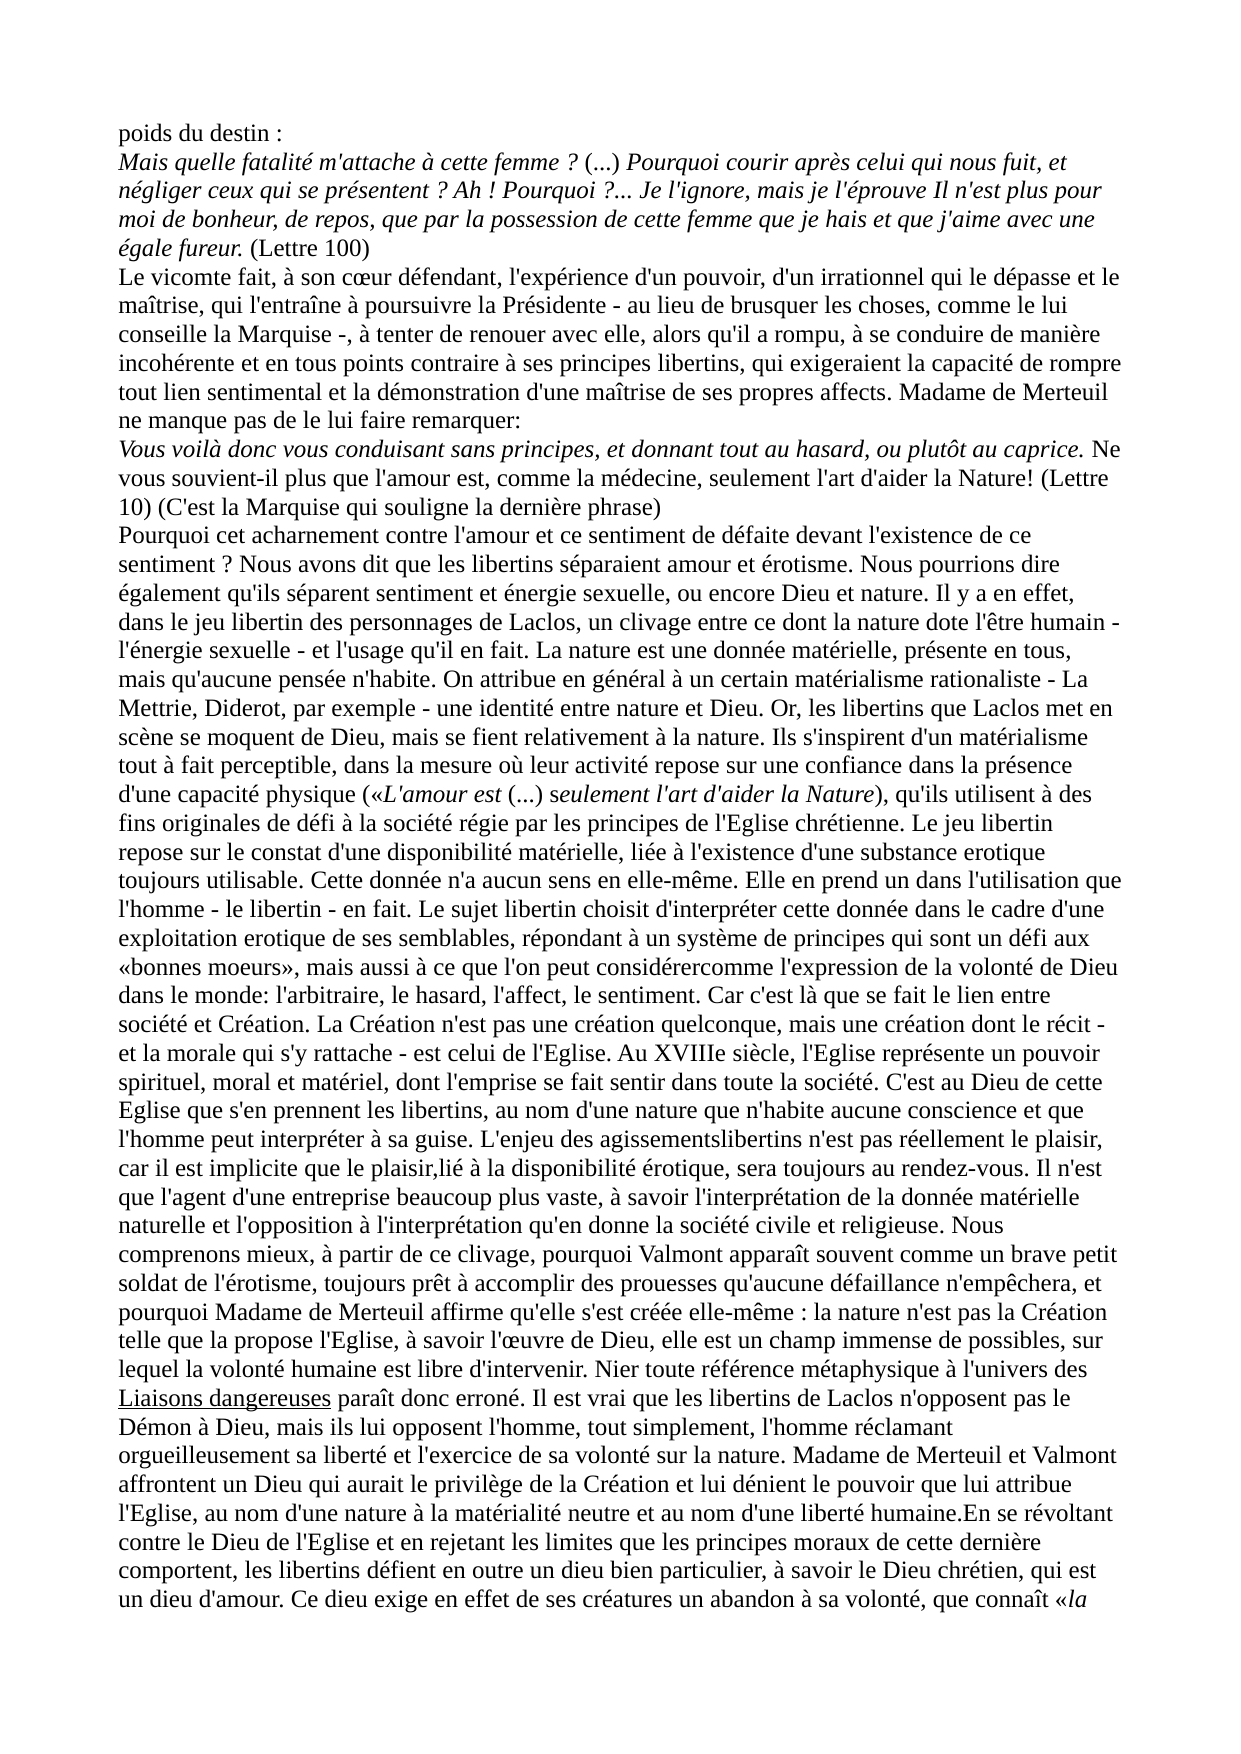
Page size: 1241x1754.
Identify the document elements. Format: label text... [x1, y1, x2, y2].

text Vous voilà donc vous conduisant sans principes, et donnant tout au hasard, ou plutôt au caprice. Ne vous souvient-il plus que l'amour est, comme la médecine, seulement l'art d'aider la Nature! (Lettre 10) (C'est la Marquise qui souligne la dernière phrase) [118, 434, 1122, 521]
text Le vicomte fait, à son cœur défendant, l'expérience d'un pouvoir, d'un irrationnel qui le dépasse et le maîtrise, qui l'entraîne à poursuivre la Présidente - au lieu de brusquer les choses, comme le lui conseille la Marquise -, à tenter de renouer avec elle, alors qu'il a rompu, à se conduire de manière incohérente et en tous points contraire à ses principes libertins, qui exigeraient la capacité de rompre tout lien sentimental et la démonstration d'une maîtrise de ses propres affects. Madame de Merteuil ne manque pas de le lui faire remarquer: [118, 262, 1122, 434]
text Mais quelle fatalité m'attache à cette femme ? (...) Pourquoi courir après celui qui nous fuit, et négliger ceux qui se présentent ? Ah ! Pourquoi ?... Je l'ignore, mais je l'éprouve Il n'est plus pour moi de bonheur, de repos, que par la possession de cette femme que je hais et que j'aime avec une égale fureur. (Lettre 100) [118, 147, 1122, 262]
text poids du destin : [118, 118, 1122, 147]
text Pourquoi cet acharnement contre l'amour et ce sentiment de défaite devant l'existence de ce sentiment ? Nous avons dit que les libertins séparaient amour et érotisme. Nous pourrions dire également qu'ils séparent sentiment et énergie sexuelle, ou encore Dieu et nature. Il y a en effet, dans le jeu libertin des personnages de Laclos, un clivage entre ce dont la nature dote l'être humain - l'énergie sexuelle - et l'usage qu'il en fait. La nature est une donnée matérielle, présente en tous, mais qu'aucune pensée n'habite. On attribue en général à un certain matérialisme rationaliste - La Mettrie, Diderot, par exemple - une identité entre nature et Dieu. Or, les libertins que Laclos met en scène se moquent de Dieu, mais se fient relativement à la nature. Ils s'inspirent d'un matérialisme tout à fait perceptible, dans la mesure où leur activité repose sur une confiance dans la présence d'une capacité physique («L'amour est (...) seulement l'art d'aider la Nature), qu'ils utilisent à des fins originales de défi à la société régie par les principes de l'Eglise chrétienne. Le jeu libertin repose sur le constat d'une disponibilité matérielle, liée à l'existence d'une substance erotique toujours utilisable. Cette donnée n'a aucun sens en elle-même. Elle en prend un dans l'utilisation que l'homme - le libertin - en fait. Le sujet libertin choisit d'interpréter cette donnée dans le cadre d'une exploitation erotique de ses semblables, répondant à un système de principes qui sont un défi aux «bonnes moeurs», mais aussi à ce que l'on peut considérercomme l'expression de la volonté de Dieu dans le monde: l'arbitraire, le hasard, l'affect, le sentiment. Car c'est là que se fait le lien entre société et Création. La Création n'est pas une création quelconque, mais une création dont le récit - et la morale qui s'y rattache - est celui de l'Eglise. Au XVIIIe siècle, l'Eglise représente un pouvoir spirituel, moral et matériel, dont l'emprise se fait sentir dans toute la société. C'est au Dieu de cette Eglise que s'en prennent les libertins, au nom d'une nature que n'habite aucune conscience et que l'homme peut interpréter à sa guise. L'enjeu des agissementslibertins n'est pas réellement le plaisir, car il est implicite que le plaisir,lié à la disponibilité érotique, sera toujours au rendez-vous. Il n'est que l'agent d'une entreprise beaucoup plus vaste, à savoir l'interprétation de la donnée matérielle naturelle et l'opposition à l'interprétation qu'en donne la société civile et religieuse. Nous comprenons mieux, à partir de ce clivage, pourquoi Valmont apparaît souvent comme un brave petit soldat de l'érotisme, toujours prêt à accomplir des prouesses qu'aucune défaillance n'empêchera, et pourquoi Madame de Merteuil affirme qu'elle s'est créée elle-même : la nature n'est pas la Création telle que la propose l'Eglise, à savoir l'œuvre de Dieu, elle est un champ immense de possibles, sur lequel la volonté humaine est libre d'intervenir. Nier toute référence métaphysique à l'univers des Liaisons dangereuses paraît donc erroné. Il est vrai que les libertins de Laclos n'opposent pas le Démon à Dieu, mais ils lui opposent l'homme, tout simplement, l'homme réclamant orgueilleusement sa liberté et l'exercice de sa volonté sur la nature. Madame de Merteuil et Valmont affrontent un Dieu qui aurait le privilège de la Création et lui dénient le pouvoir que lui attribue l'Eglise, au nom d'une nature à la matérialité neutre et au nom d'une liberté humaine.En se révoltant contre le Dieu de l'Eglise et en rejetant les limites que les principes moraux de cette dernière comportent, les libertins défient en outre un dieu bien particulier, à savoir le Dieu chrétien, qui est un dieu d'amour. Ce dieu exige en effet de ses créatures un abandon à sa volonté, que connaît «la [118, 521, 1122, 1613]
